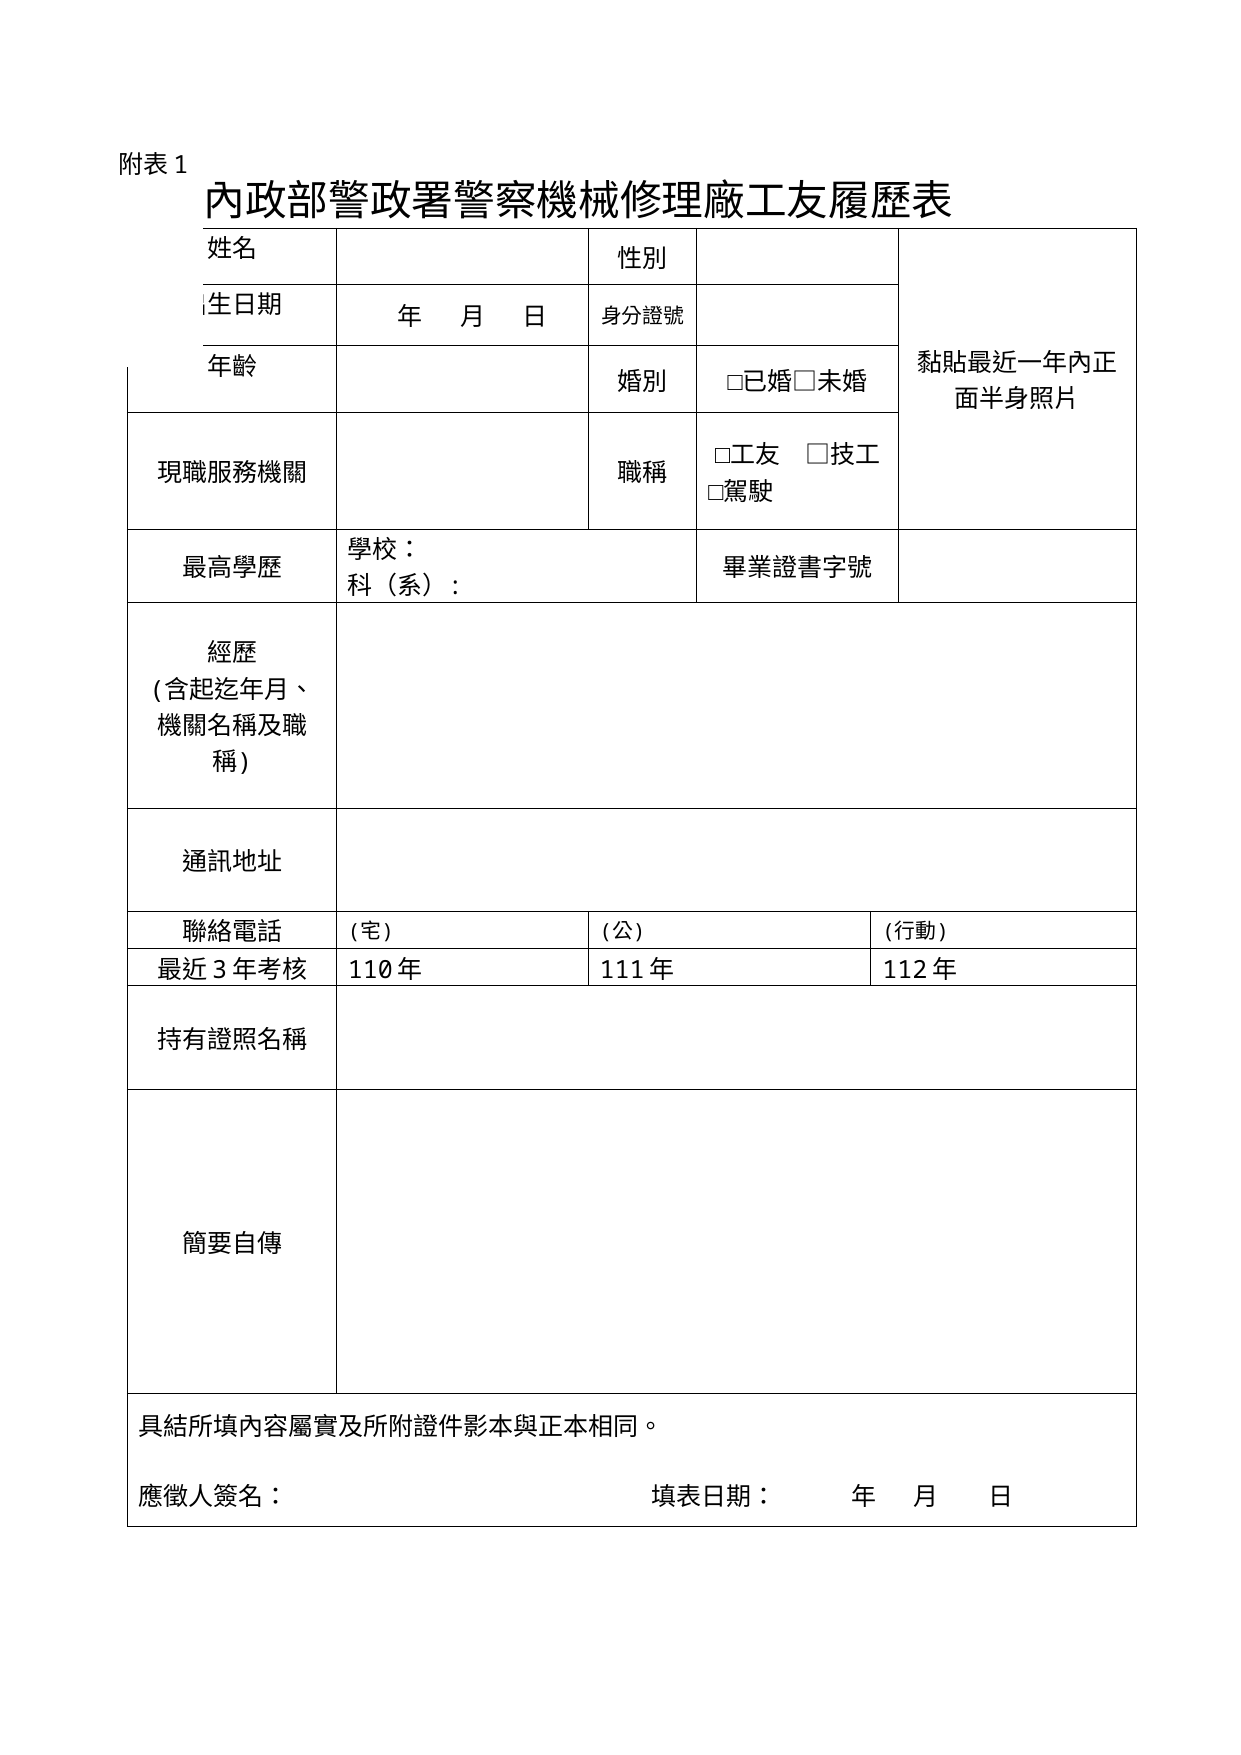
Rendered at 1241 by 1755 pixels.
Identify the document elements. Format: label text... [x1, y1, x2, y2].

table_cell 學校： 科（系）: [337, 530, 696, 602]
table_cell □已婚□未婚 [697, 346, 898, 412]
table_cell 111年 [589, 949, 870, 985]
table_header 姓名 [203, 229, 336, 283]
table_header 性別 [589, 229, 696, 283]
table_cell [899, 530, 1136, 602]
table_cell [337, 809, 1136, 911]
text 內政部警政署警察機械修理廠工友履歷表 [203, 167, 1173, 228]
table_cell [337, 1090, 1136, 1393]
table_cell (行動) [871, 912, 1136, 948]
table_cell 畢業證書字號 [697, 530, 898, 602]
table_cell [697, 285, 898, 345]
table_cell 最近3年考核 [128, 949, 336, 985]
table_cell [337, 413, 588, 528]
table_cell (公) [589, 912, 870, 948]
table_header [697, 229, 898, 283]
table_cell [337, 346, 588, 412]
table_cell 112年 [871, 949, 1136, 985]
table_cell 職稱 [589, 413, 696, 528]
table_header [337, 229, 588, 283]
table_cell 身分證號 [589, 285, 696, 345]
table_cell 110年 [337, 949, 588, 985]
table_cell 年 月 日 [337, 285, 588, 345]
table_cell 最高學歷 [128, 530, 336, 602]
table_cell 聯絡電話 [128, 912, 336, 948]
table_cell 具結所填內容屬實及所附證件影本與正本相同。 應徵人簽名： 填表日期： 年 月 日 [128, 1394, 1136, 1526]
table_cell [337, 603, 1136, 807]
table_cell 通訊地址 [128, 809, 336, 911]
table_header 黏貼最近一年內正面半身照片 [899, 229, 1136, 528]
table_cell 出生日期 [203, 285, 336, 345]
table_cell 年齡 [128, 346, 336, 412]
text 附表1 [118, 144, 188, 181]
table_cell 現職服務機關 [128, 413, 336, 528]
table_cell 持有證照名稱 [128, 986, 336, 1088]
table_cell [337, 986, 1136, 1088]
table_cell 婚別 [589, 346, 696, 412]
table_cell (宅) [337, 912, 588, 948]
table_cell 簡要自傳 [128, 1090, 336, 1393]
table_cell 經歷 (含起迄年月、機關名稱及職稱) [128, 603, 336, 807]
table_cell □工友 □技工 □駕駛 [697, 413, 898, 528]
text [90, 167, 103, 228]
